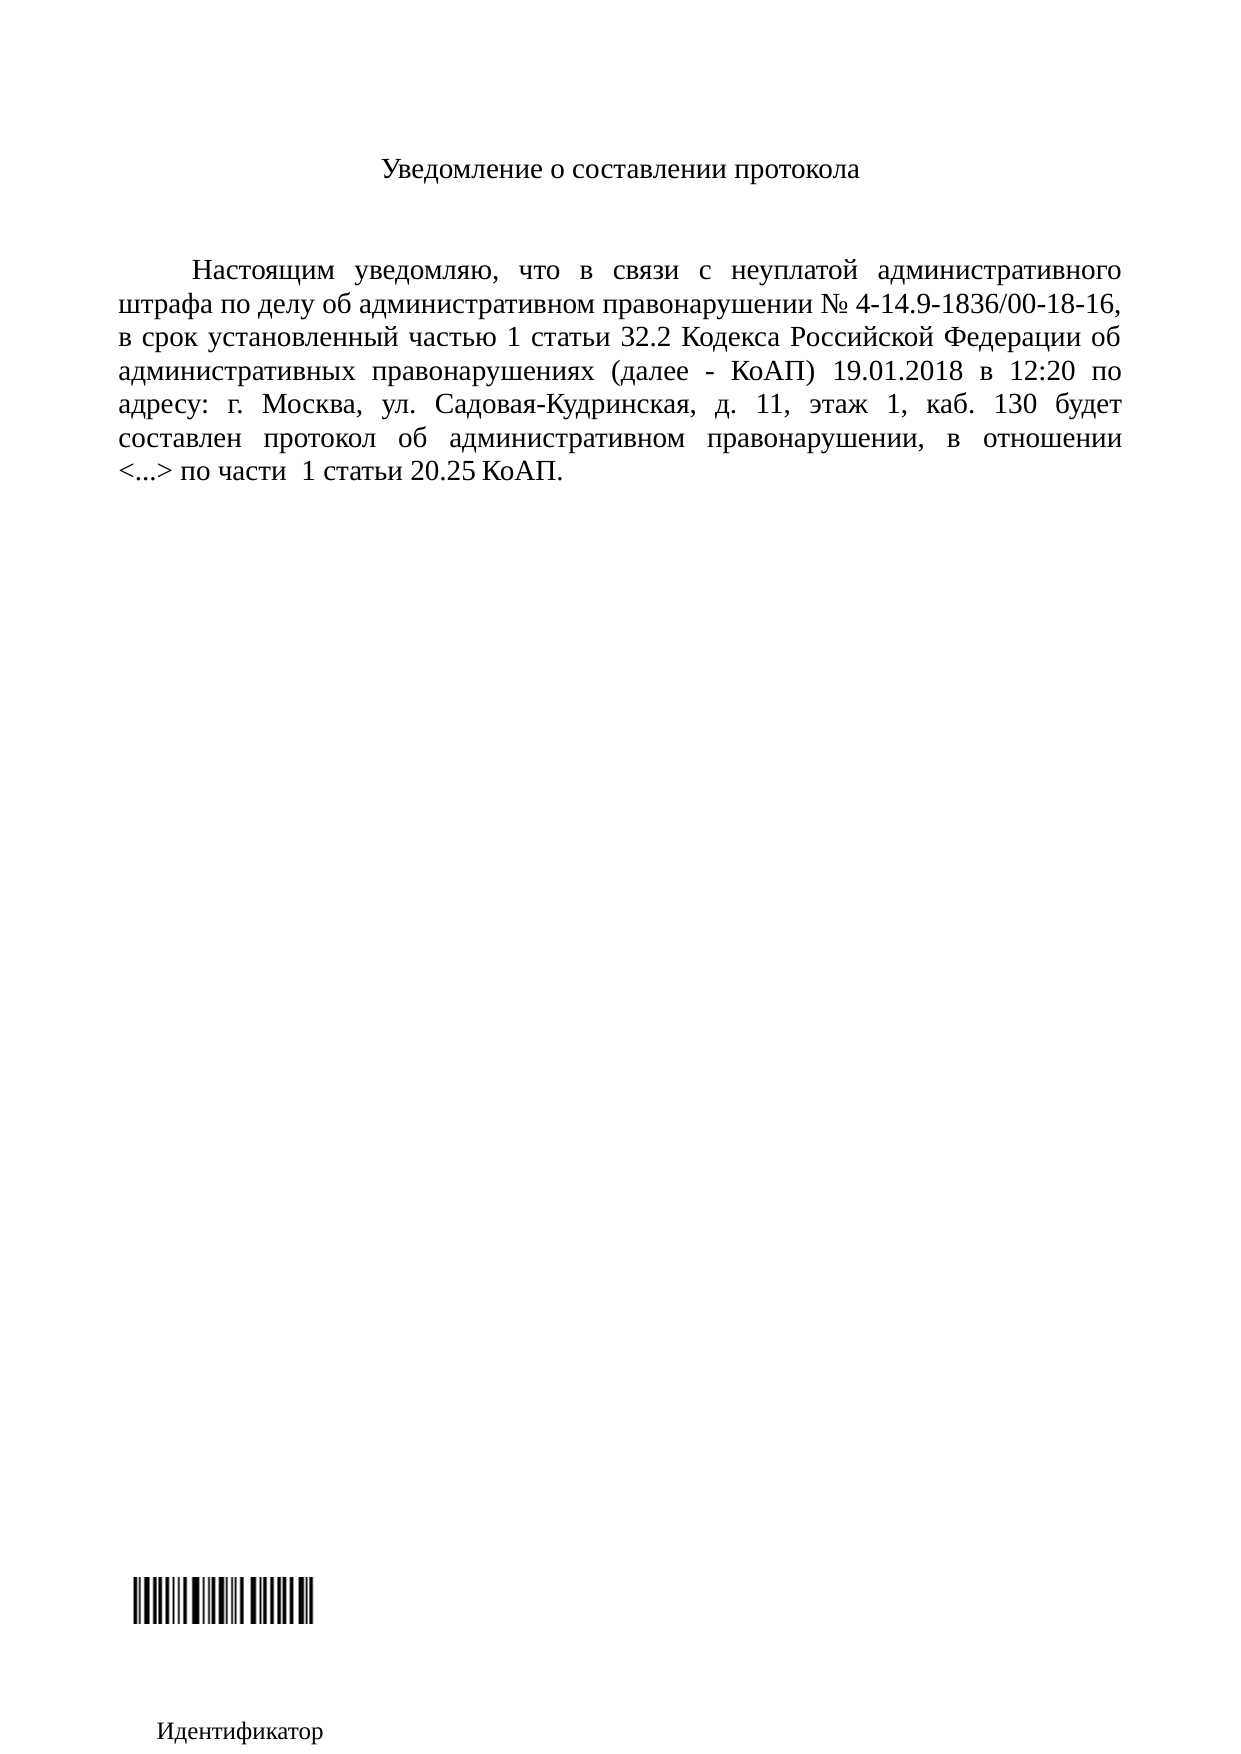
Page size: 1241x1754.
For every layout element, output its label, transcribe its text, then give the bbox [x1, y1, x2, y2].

text Настоящим уведомляю, что в связи с неуплатой административного штрафа по делу об административном правонарушении № 4-14.9-1836/00-18-16, в срок установленный частью 1 статьи 32.2 Кодекса Российской Федерации об административных правонарушениях (далее - КоАП) 19.01.2018 в 12:20 по адресу: г. Москва, ул. Садовая-Кудринская, д. 11, этаж 1, каб. 130 будет составлен протокол об административном правонарушении, в отношении <...> по части 1 статьи 20.25 КоАП. [118, 252, 1122, 487]
text Уведомление о составлении протокола [118, 152, 1122, 185]
picture [118, 1577, 331, 1624]
